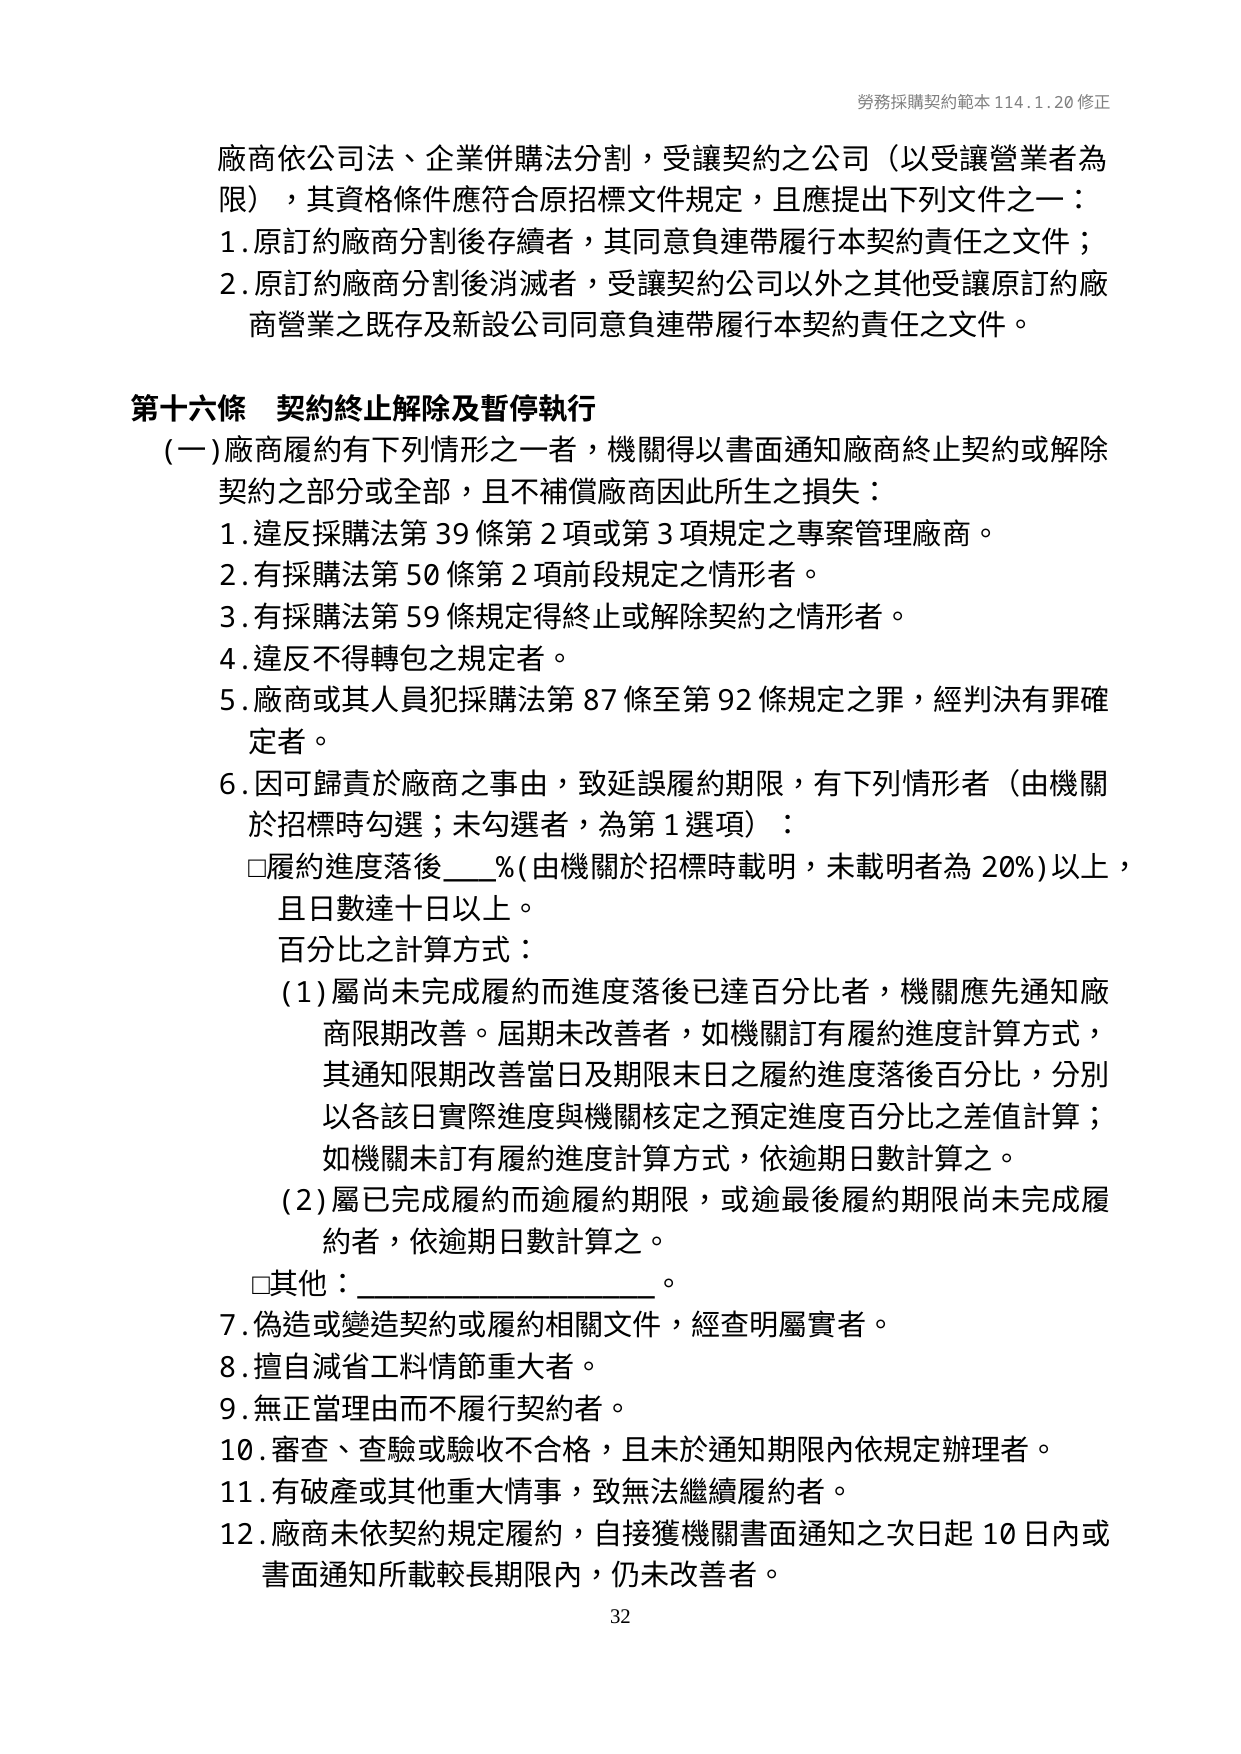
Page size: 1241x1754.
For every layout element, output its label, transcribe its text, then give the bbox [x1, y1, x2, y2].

text (1)屬尚未完成履約而進度落後已達百分比者，機關應先通知廠商限期改善。屆期未改善者，如機關訂有履約進度計算方式，其通知限期改善當日及期限末日之履約進度落後百分比，分別以各該日實際進度與機關核定之預定進度百分比之差值計算；如機關未訂有履約進度計算方式，依逾期日數計算之。 [277, 969, 1110, 1177]
text 11.有破產或其他重大情事，致無法繼續履約者。 [218, 1469, 1110, 1511]
text 7.偽造或變造契約或履約相關文件，經查明屬實者。 [218, 1302, 1110, 1344]
text 12.廠商未依契約規定履約，自接獲機關書面通知之次日起10日內或書面通知所載較長期限內，仍未改善者。 [218, 1511, 1110, 1594]
text 廠商依公司法、企業併購法分割，受讓契約之公司（以受讓營業者為限），其資格條件應符合原招標文件規定，且應提出下列文件之一： [217, 136, 1110, 219]
text 2.原訂約廠商分割後消滅者，受讓契約公司以外之其他受讓原訂約廠商營業之既存及新設公司同意負連帶履行本契約責任之文件。 [218, 261, 1110, 344]
text 5.廠商或其人員犯採購法第87條至第92條規定之罪，經判決有罪確定者。 [218, 677, 1110, 761]
text 8.擅自減省工料情節重大者。 [218, 1344, 1110, 1386]
text 9.無正當理由而不履行契約者。 [218, 1386, 1110, 1427]
text 10.審查、查驗或驗收不合格，且未於通知期限內依規定辦理者。 [218, 1427, 1110, 1469]
text 第十六條 契約終止解除及暫停執行 [130, 386, 1110, 427]
text 百分比之計算方式： [277, 927, 1110, 969]
text 1.違反採購法第39條第2項或第3項規定之專案管理廠商。 [218, 511, 1110, 552]
text (一)廠商履約有下列情形之一者，機關得以書面通知廠商終止契約或解除契約之部分或全部，且不補償廠商因此所生之損失： [159, 427, 1110, 511]
text 1.原訂約廠商分割後存續者，其同意負連帶履行本契約責任之文件； [218, 219, 1110, 261]
text 6.因可歸責於廠商之事由，致延誤履約期限，有下列情形者（由機關於招標時勾選；未勾選者，為第1選項）： [218, 761, 1110, 844]
text 2.有採購法第50條第2項前段規定之情形者。 [218, 552, 1110, 594]
text (2)屬已完成履約而逾履約期限，或逾最後履約期限尚未完成履約者，依逾期日數計算之。 [277, 1177, 1110, 1261]
text □其他：_________________。 [252, 1261, 1110, 1302]
text 4.違反不得轉包之規定者。 [218, 636, 1110, 677]
text □履約進度落後___%(由機關於招標時載明，未載明者為20%)以上，且日數達十日以上。 [248, 844, 1110, 927]
text 3.有採購法第59條規定得終止或解除契約之情形者。 [218, 594, 1110, 636]
